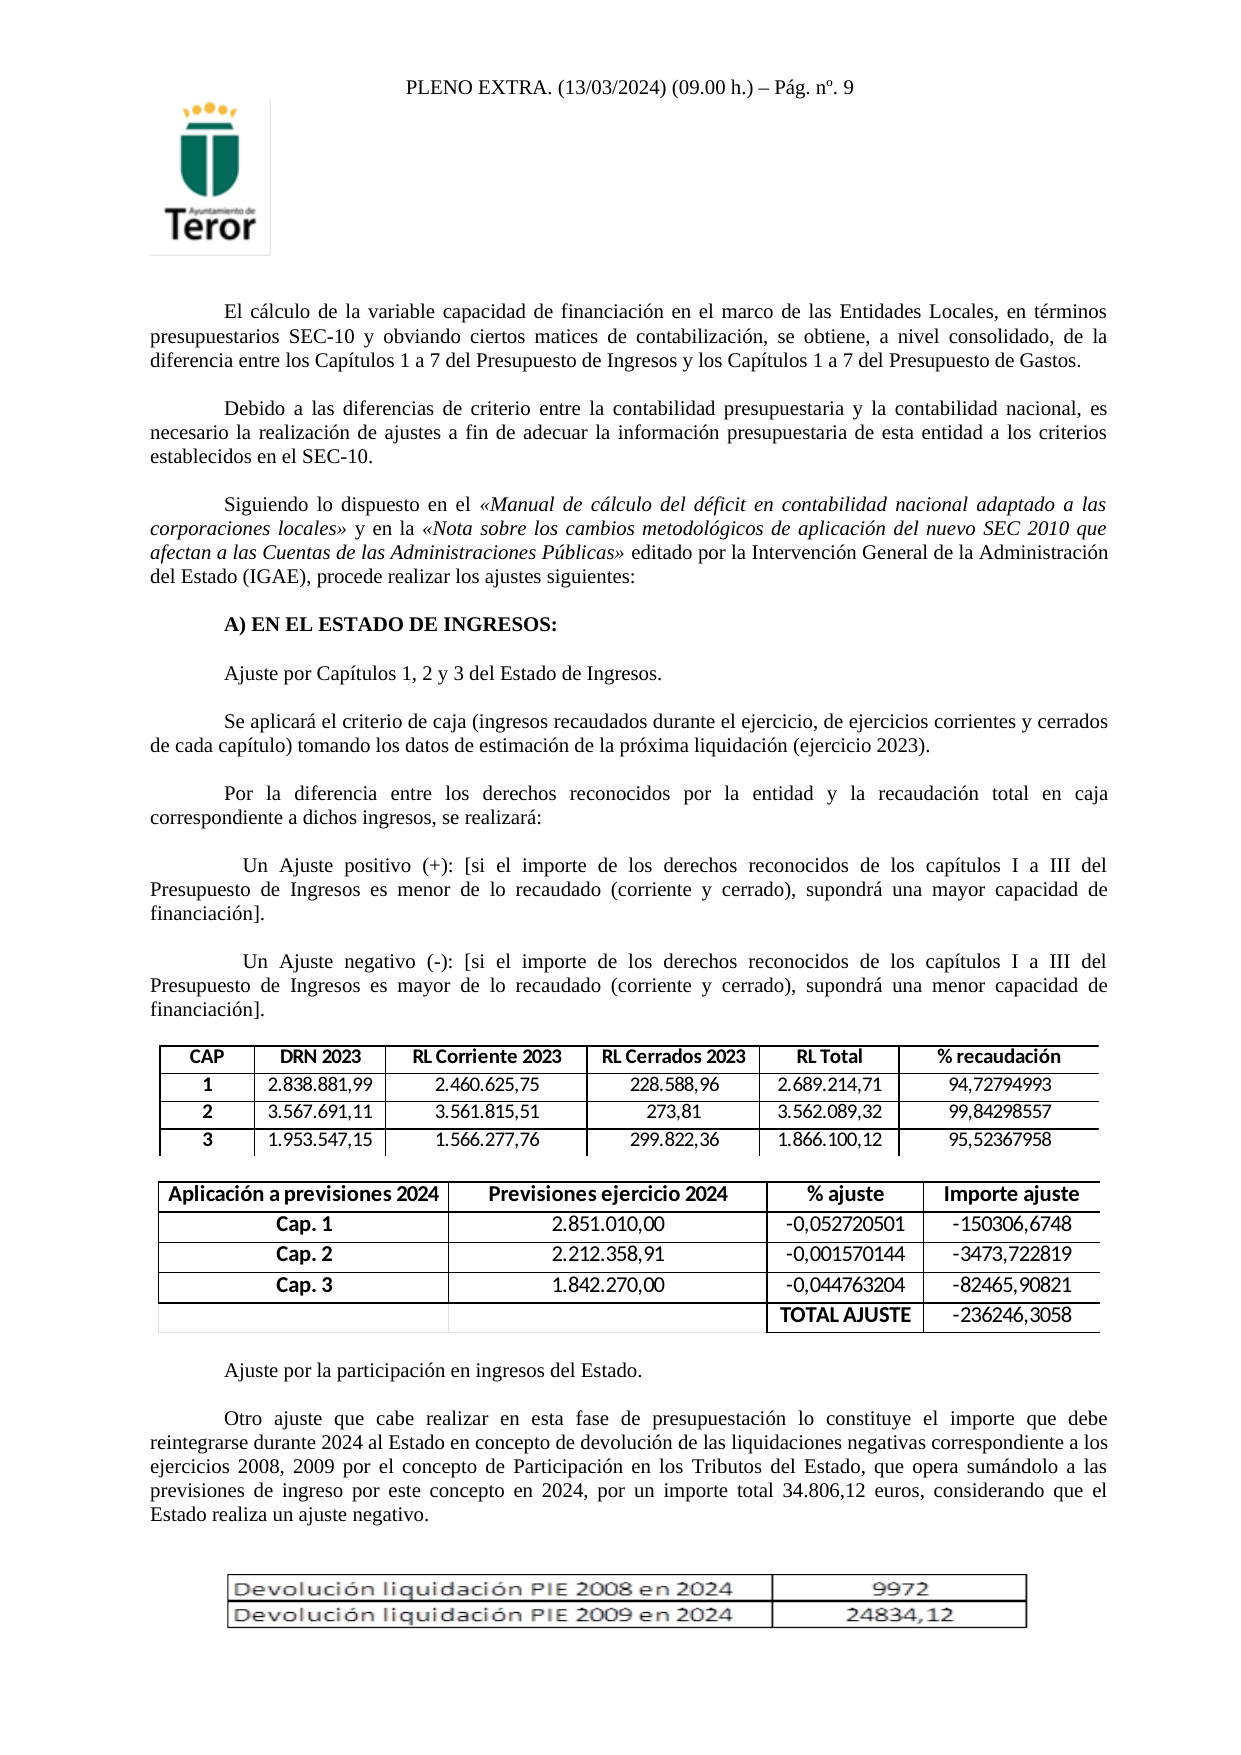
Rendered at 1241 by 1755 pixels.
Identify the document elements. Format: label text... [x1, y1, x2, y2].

text El cálculo de la variable capacidad de financiación en el marco de las Entidades Locales, en términos presupuestarios SEC-10 y obviando ciertos matices de contabilización, se obtiene, a nivel consolidado, de la diferencia entre los Capítulos 1 a 7 del Presupuesto de Ingresos y los Capítulos 1 a 7 del Presupuesto de Gastos. [150, 299, 1109, 372]
text Siguiendo lo dispuesto en el «Manual de cálculo del déficit en contabilidad nacional adaptado a las corporaciones locales» y en la «Nota sobre los cambios metodológicos de aplicación del nuevo SEC 2010 que afectan a las Cuentas de las Administraciones Públicas» editado por la Intervención General de la Administración del Estado (IGAE), procede realizar los ajustes siguientes: [150, 492, 1109, 588]
text A) EN EL ESTADO DE INGRESOS: [150, 612, 1109, 636]
text Un Ajuste positivo (+): [si el importe de los derechos reconocidos de los capítulos I a III del Presupuesto de Ingresos es menor de lo recaudado (corriente y cerrado), supondrá una mayor capacidad de financiación]. [150, 853, 1109, 925]
text Ajuste por la participación en ingresos del Estado. [150, 1358, 1109, 1382]
text Se aplicará el criterio de caja (ingresos recaudados durante el ejercicio, de ejercicios corrientes y cerrados de cada capítulo) tomando los datos de estimación de la próxima liquidación (ejercicio 2023). [150, 708, 1109, 757]
text Otro ajuste que cabe realizar en esta fase de presupuestación lo constituye el importe que debe reintegrarse durante 2024 al Estado en concepto de devolución de las liquidaciones negativas correspondiente a los ejercicios 2008, 2009 por el concepto de Participación en los Tributos del Estado, que opera sumándolo a las previsiones de ingreso por este concepto en 2024, por un importe total 34.806,12 euros, considerando que el Estado realiza un ajuste negativo. [150, 1406, 1109, 1526]
text Debido a las diferencias de criterio entre la contabilidad presupuestaria y la contabilidad nacional, es necesario la realización de ajustes a fin de adecuar la información presupuestaria de esta entidad a los criterios establecidos en el SEC-10. [150, 396, 1109, 468]
text Ajuste por Capítulos 1, 2 y 3 del Estado de Ingresos. [150, 660, 1109, 684]
text Un Ajuste negativo (-): [si el importe de los derechos reconocidos de los capítulos I a III del Presupuesto de Ingresos es mayor de lo recaudado (corriente y cerrado), supondrá una menor capacidad de financiación]. [150, 949, 1109, 1021]
text Por la diferencia entre los derechos reconocidos por la entidad y la recaudación total en caja correspondiente a dichos ingresos, se realizará: [150, 781, 1109, 829]
